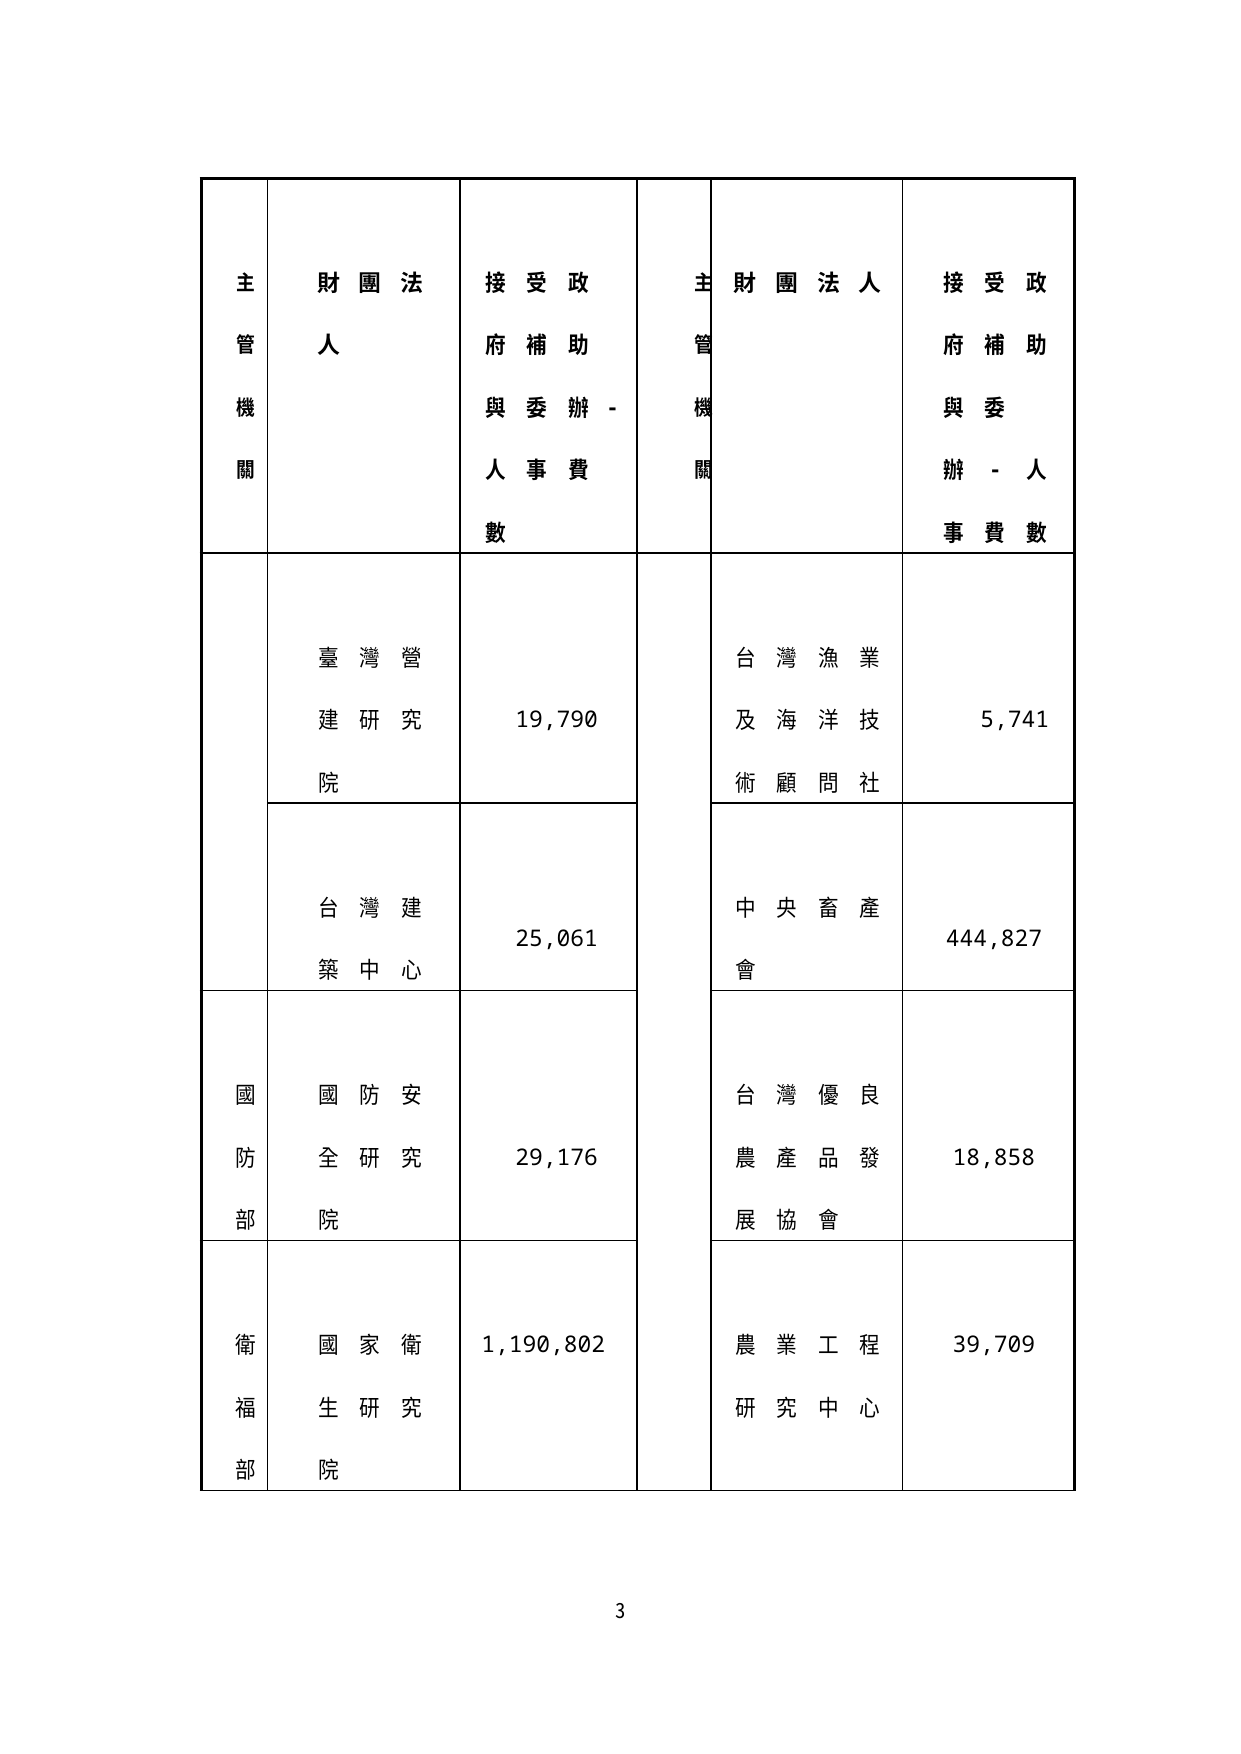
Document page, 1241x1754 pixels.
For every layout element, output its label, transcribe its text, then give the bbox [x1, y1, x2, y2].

table_cell 衛福部 [203, 1241, 267, 1490]
table_header 財團法人 [712, 180, 902, 552]
table_header 主管 機關 [638, 180, 710, 552]
table_cell 台灣漁業及海洋技術顧問社 [712, 554, 902, 802]
table_header 接受政府補助與委辦-人事費數 [461, 180, 636, 552]
table_cell 農業工程研究中心 [712, 1241, 902, 1490]
table_cell 台灣建築中心 [268, 804, 459, 990]
table_cell 農委會 [638, 554, 710, 1490]
table_cell 1,190,802 [461, 1241, 636, 1490]
table_cell 19,790 [461, 554, 636, 802]
table_cell 18,858 [903, 991, 1073, 1240]
table_cell 臺灣營建研究院 [268, 554, 459, 802]
table_header 財團法人 [268, 180, 459, 552]
table_header 主管 機關 [203, 180, 267, 552]
table_cell 444,827 [903, 804, 1073, 990]
table_cell [203, 554, 267, 990]
table_cell 國防部 [203, 991, 267, 1240]
table_header 接受政府補助與委辦-人事費數 [903, 180, 1073, 552]
table_cell 國家衛生研究院 [268, 1241, 459, 1490]
table_cell 5,741 [903, 554, 1073, 802]
table_cell 25,061 [461, 804, 636, 990]
table_cell 29,176 [461, 991, 636, 1240]
table_cell 39,709 [903, 1241, 1073, 1490]
table_cell 台灣優良農產品發展協會 [712, 991, 902, 1240]
table_cell 中央畜產會 [712, 804, 902, 990]
table_cell 國防安全研究院 [268, 991, 459, 1240]
